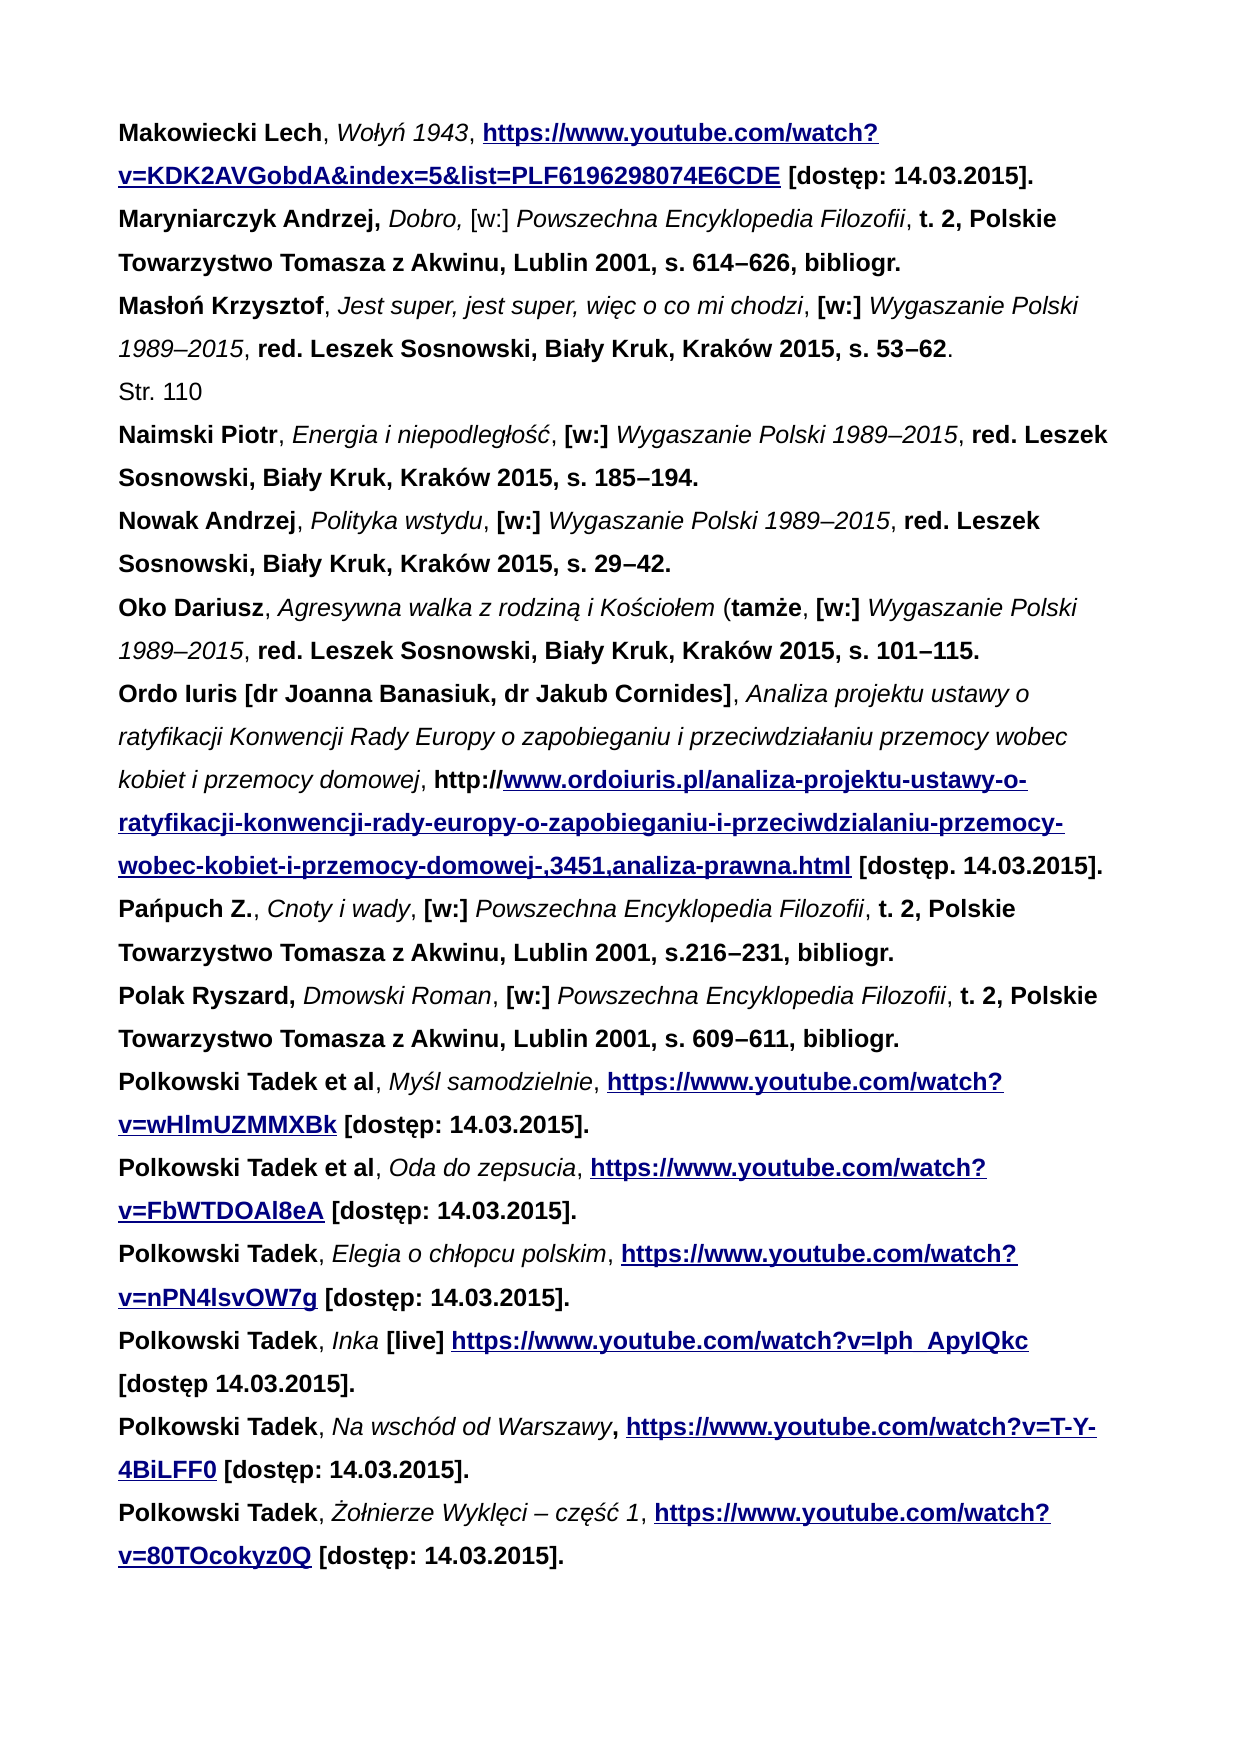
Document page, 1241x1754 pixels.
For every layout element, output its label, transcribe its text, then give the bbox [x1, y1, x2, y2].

text Maryniarczyk Andrzej, Dobro, [w:] Powszechna Encyklopedia Filozofii, t. 2, Polskie Towarzystwo Tomasza z Akwinu, Lublin 2001, s. 614–626, bibliogr. [118, 204, 1122, 276]
text Polkowski Tadek et al, Myśl samodzielnie, https://www.youtube.com/watch?v=wHlmUZMMXBk [dostęp: 14.03.2015]. [118, 1067, 1122, 1139]
text Polkowski Tadek, Elegia o chłopcu polskim, https://www.youtube.com/watch?v=nPN4lsvOW7g [dostęp: 14.03.2015]. [118, 1239, 1122, 1311]
text Polkowski Tadek, Inka [live] https://www.youtube.com/watch?v=Iph_ApyIQkc [dostęp 14.03.2015]. [118, 1326, 1122, 1397]
text Ordo Iuris [dr Joanna Banasiuk, dr Jakub Cornides], Analiza projektu ustawy o ratyfikacji Konwencji Rady Europy o zapobieganiu i przeciwdziałaniu przemocy wobec kobiet i przemocy domowej, http://www.ordoiuris.pl/analiza-projektu-ustawy-o-ratyfikacji-konwencji-rady-europy-o-zapobieganiu-i-przeciwdzialaniu-przemocy-wobec-kobiet-i-przemocy-domowej-,3451,analiza-prawna.html [dostęp. 14.03.2015]. [118, 679, 1122, 880]
text Oko Dariusz, Agresywna walka z rodziną i Kościołem (tamże, [w:] Wygaszanie Polski 1989–2015, red. Leszek Sosnowski, Biały Kruk, Kraków 2015, s. 101–115. [118, 592, 1122, 664]
text Polkowski Tadek et al, Oda do zepsucia, https://www.youtube.com/watch?v=FbWTDOAl8eA [dostęp: 14.03.2015]. [118, 1153, 1122, 1225]
text Str. 110 [118, 377, 1122, 406]
text Naimski Piotr, Energia i niepodległość, [w:] Wygaszanie Polski 1989–2015, red. Leszek Sosnowski, Biały Kruk, Kraków 2015, s. 185–194. [118, 420, 1122, 492]
text Polkowski Tadek, Na wschód od Warszawy, https://www.youtube.com/watch?v=T-Y-4BiLFF0 [dostęp: 14.03.2015]. [118, 1412, 1122, 1484]
text Makowiecki Lech, Wołyń 1943, https://www.youtube.com/watch?v=KDK2AVGobdA&index=5&list=PLF6196298074E6CDE [dostęp: 14.03.2015]. [118, 118, 1122, 190]
text Nowak Andrzej, Polityka wstydu, [w:] Wygaszanie Polski 1989–2015, red. Leszek Sosnowski, Biały Kruk, Kraków 2015, s. 29–42. [118, 506, 1122, 578]
text Pańpuch Z., Cnoty i wady, [w:] Powszechna Encyklopedia Filozofii, t. 2, Polskie Towarzystwo Tomasza z Akwinu, Lublin 2001, s.216–231, bibliogr. [118, 894, 1122, 966]
text Polak Ryszard, Dmowski Roman, [w:] Powszechna Encyklopedia Filozofii, t. 2, Polskie Towarzystwo Tomasza z Akwinu, Lublin 2001, s. 609–611, bibliogr. [118, 981, 1122, 1052]
text Polkowski Tadek, Żołnierze Wyklęci – część 1, https://www.youtube.com/watch?v=80TOcokyz0Q [dostęp: 14.03.2015]. [118, 1498, 1122, 1570]
text Masłoń Krzysztof, Jest super, jest super, więc o co mi chodzi, [w:] Wygaszanie Polski 1989–2015, red. Leszek Sosnowski, Biały Kruk, Kraków 2015, s. 53–62. [118, 291, 1122, 362]
